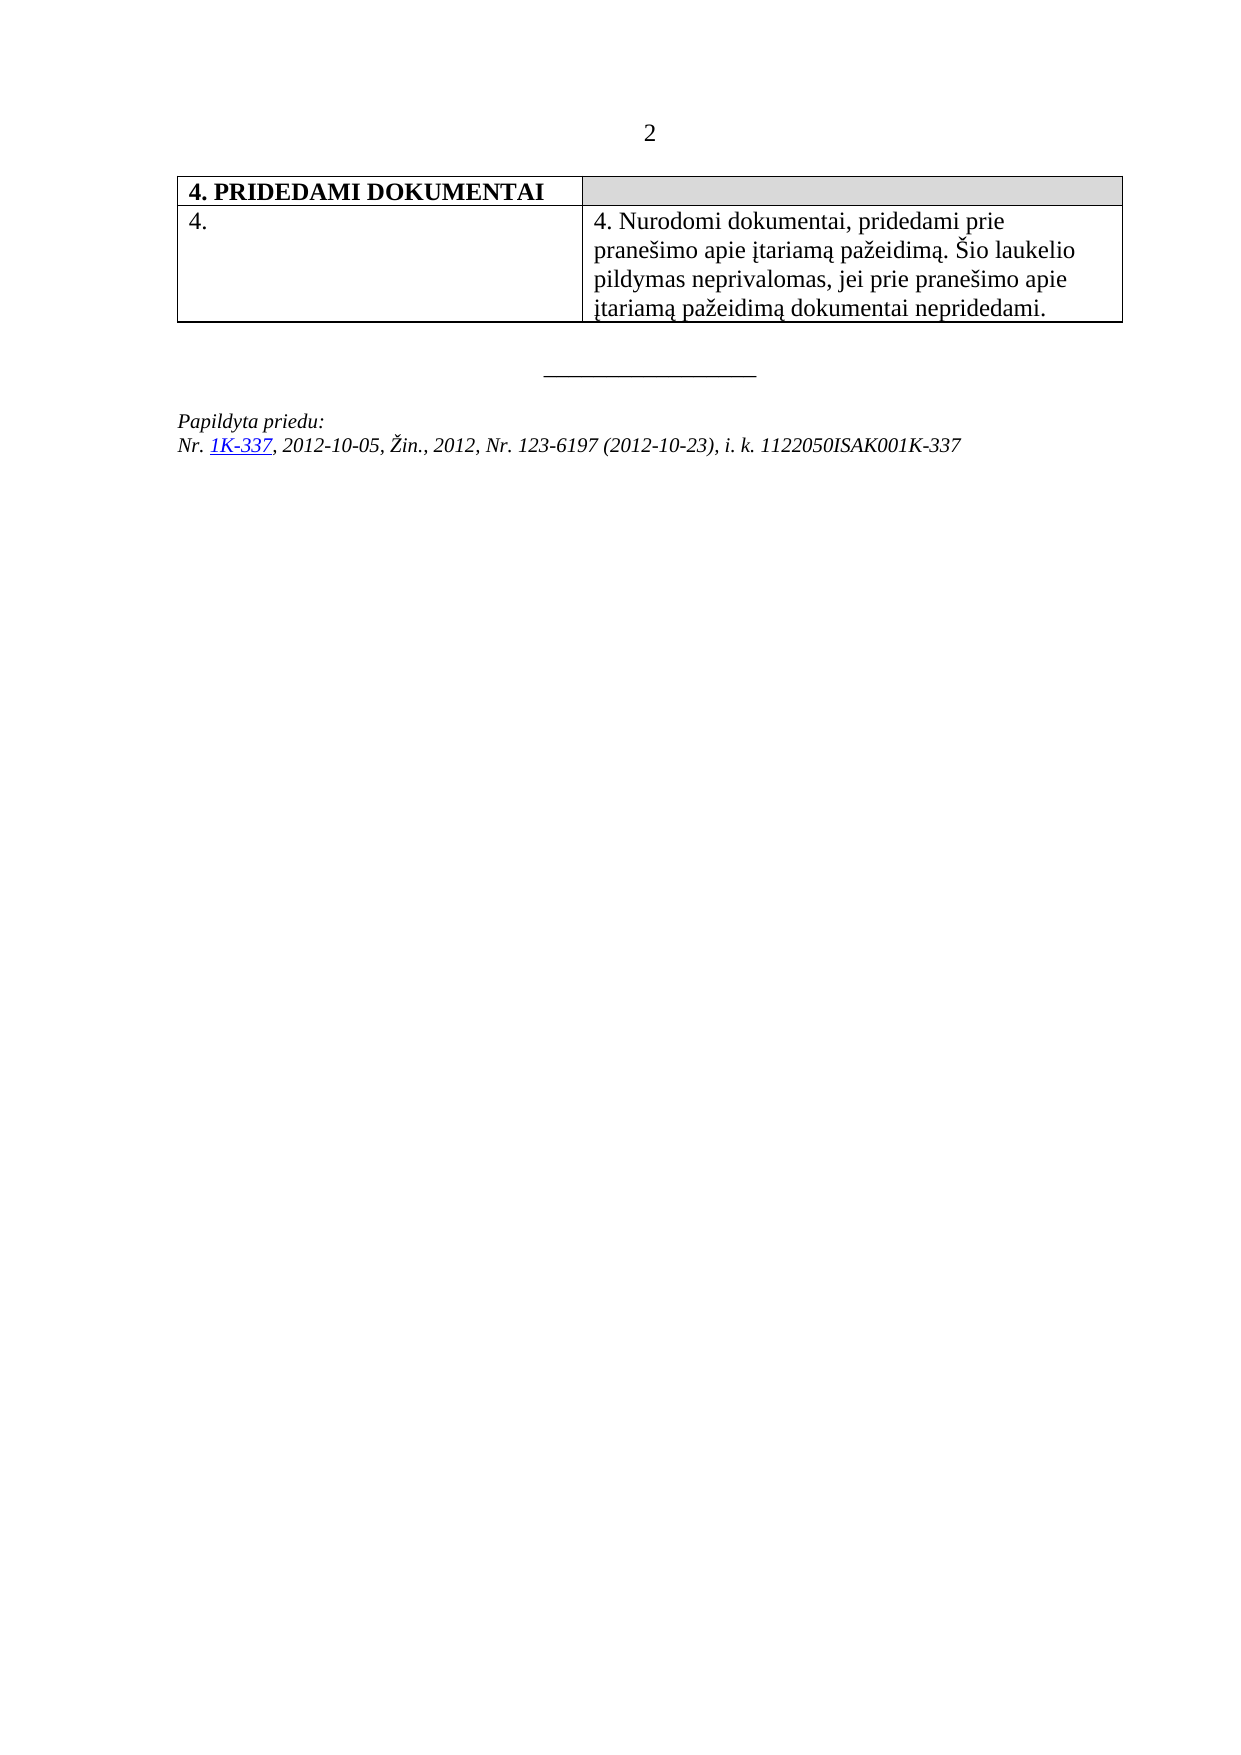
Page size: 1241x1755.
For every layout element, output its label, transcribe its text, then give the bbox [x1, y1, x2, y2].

table_cell 4. PRIDEDAMI DOKUMENTAI [178, 177, 582, 205]
table_cell 4. Nurodomi dokumentai, pridedami prie pranešimo apie įtariamą pažeidimą. Šio laukelio pildymas neprivalomas, jei prie pranešimo apie įtariamą pažeidimą dokumentai nepridedami. [583, 206, 1122, 321]
text Papildyta priedu: [177, 409, 1122, 433]
text _________________ [177, 351, 1122, 380]
text Nr. 1K-337, 2012-10-05, Žin., 2012, Nr. 123-6197 (2012-10-23), i. k. 1122050ISAK001K-337 [177, 433, 1122, 457]
table_cell 4. [178, 206, 582, 321]
table_cell [583, 177, 1122, 205]
